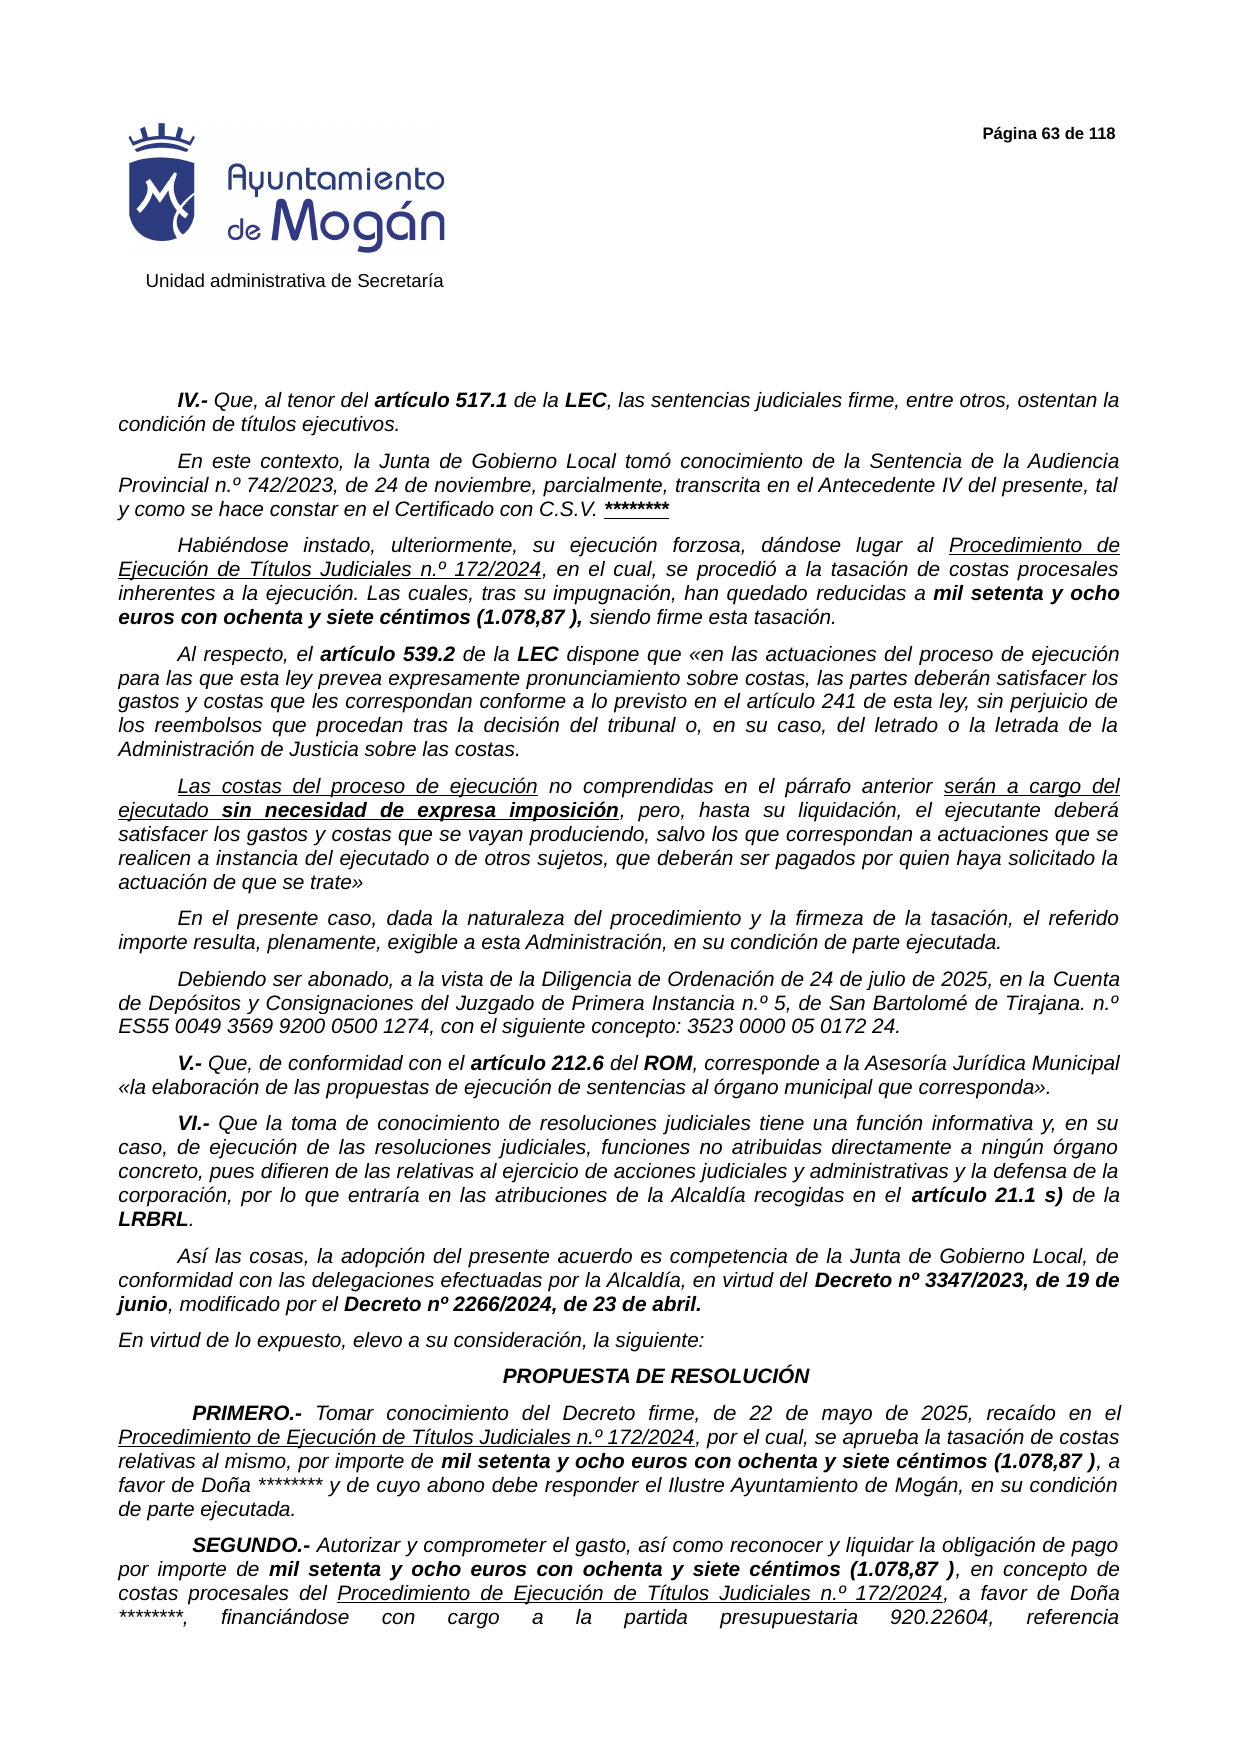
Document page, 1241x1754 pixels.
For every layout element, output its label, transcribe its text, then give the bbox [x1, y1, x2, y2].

text Así las cosas, la adopción del presente acuerdo es competencia de la Junta de Gobierno Local, de conformidad con las delegaciones efectuadas por la Alcaldía, en virtud del Decreto nº 3347/2023, de 19 de junio, modificado por el Decreto nº 2266/2024, de 23 de abril. [118, 1243, 1122, 1315]
text Las costas del proceso de ejecución no comprendidas en el párrafo anterior serán a cargo del ejecutado sin necesidad de expresa imposición, pero, hasta su liquidación, el ejecutante deberá satisfacer los gastos y costas que se vayan produciendo, salvo los que correspondan a actuaciones que se realicen a instancia del ejecutado o de otros sujetos, que deberán ser pagados por quien haya solicitado la actuación de que se trate» [118, 774, 1122, 893]
text VI.- Que la toma de conocimiento de resoluciones judiciales tiene una función informativa y, en su caso, de ejecución de las resoluciones judiciales, funciones no atribuidas directamente a ningún órgano concreto, pues difieren de las relativas al ejercicio de acciones judiciales y administrativas y la defensa de la corporación, por lo que entraría en las atribuciones de la Alcaldía recogidas en el artículo 21.1 s) de la LRBRL. [118, 1111, 1122, 1231]
text PROPUESTA DE RESOLUCIÓN [118, 1364, 1122, 1388]
picture [128, 123, 445, 259]
text Habiéndose instado, ulteriormente, su ejecución forzosa, dándose lugar al Procedimiento de Ejecución de Títulos Judiciales n.º 172/2024, en el cual, se procedió a la tasación de costas procesales inherentes a la ejecución. Las cuales, tras su impugnación, han quedado reducidas a mil setenta y ocho euros con ochenta y siete céntimos (1.078,87 ), siendo firme esta tasación. [118, 533, 1122, 629]
text En virtud de lo expuesto, elevo a su consideración, la siguiente: [118, 1328, 1122, 1352]
text IV.- Que, al tenor del artículo 517.1 de la LEC, las sentencias judiciales firme, entre otros, ostentan la condición de títulos ejecutivos. [118, 388, 1122, 436]
text V.- Que, de conformidad con el artículo 212.6 del ROM, corresponde a la Asesoría Jurídica Municipal «la elaboración de las propuestas de ejecución de sentencias al órgano municipal que corresponda». [118, 1051, 1122, 1099]
text Al respecto, el artículo 539.2 de la LEC dispone que «en las actuaciones del proceso de ejecución para las que esta ley prevea expresamente pronunciamiento sobre costas, las partes deberán satisfacer los gastos y costas que les correspondan conforme a lo previsto en el artículo 241 de esta ley, sin perjuicio de los reembolsos que procedan tras la decisión del tribunal o, en su caso, del letrado o la letrada de la Administración de Justicia sobre las costas. [118, 641, 1122, 761]
text Debiendo ser abonado, a la vista de la Diligencia de Ordenación de 24 de julio de 2025, en la Cuenta de Depósitos y Consignaciones del Juzgado de Primera Instancia n.º 5, de San Bartolomé de Tirajana. n.º ES55 0049 3569 9200 0500 1274, con el siguiente concepto: 3523 0000 05 0172 24. [118, 966, 1122, 1038]
text PRIMERO.- Tomar conocimiento del Decreto firme, de 22 de mayo de 2025, recaído en el Procedimiento de Ejecución de Títulos Judiciales n.º 172/2024, por el cual, se aprueba la tasación de costas relativas al mismo, por importe de mil setenta y ocho euros con ochenta y siete céntimos (1.078,87 ), a favor de Doña ******** y de cuyo abono debe responder el Ilustre Ayuntamiento de Mogán, en su condición de parte ejecutada. [118, 1401, 1122, 1521]
text En este contexto, la Junta de Gobierno Local tomó conocimiento de la Sentencia de la Audiencia Provincial n.º 742/2023, de 24 de noviembre, parcialmente, transcrita en el Antecedente IV del presente, tal y como se hace constar en el Certificado con C.S.V. ******** [118, 449, 1122, 521]
text En el presente caso, dada la naturaleza del procedimiento y la firmeza de la tasación, el referido importe resulta, plenamente, exigible a esta Administración, en su condición de parte ejecutada. [118, 906, 1122, 954]
text SEGUNDO.- Autorizar y comprometer el gasto, así como reconocer y liquidar la obligación de pago por importe de mil setenta y ocho euros con ochenta y siete céntimos (1.078,87 ), en concepto de costas procesales del Procedimiento de Ejecución de Títulos Judiciales n.º 172/2024, a favor de Doña ********, financiándose con cargo a la partida presupuestaria 920.22604, referencia [118, 1533, 1122, 1629]
